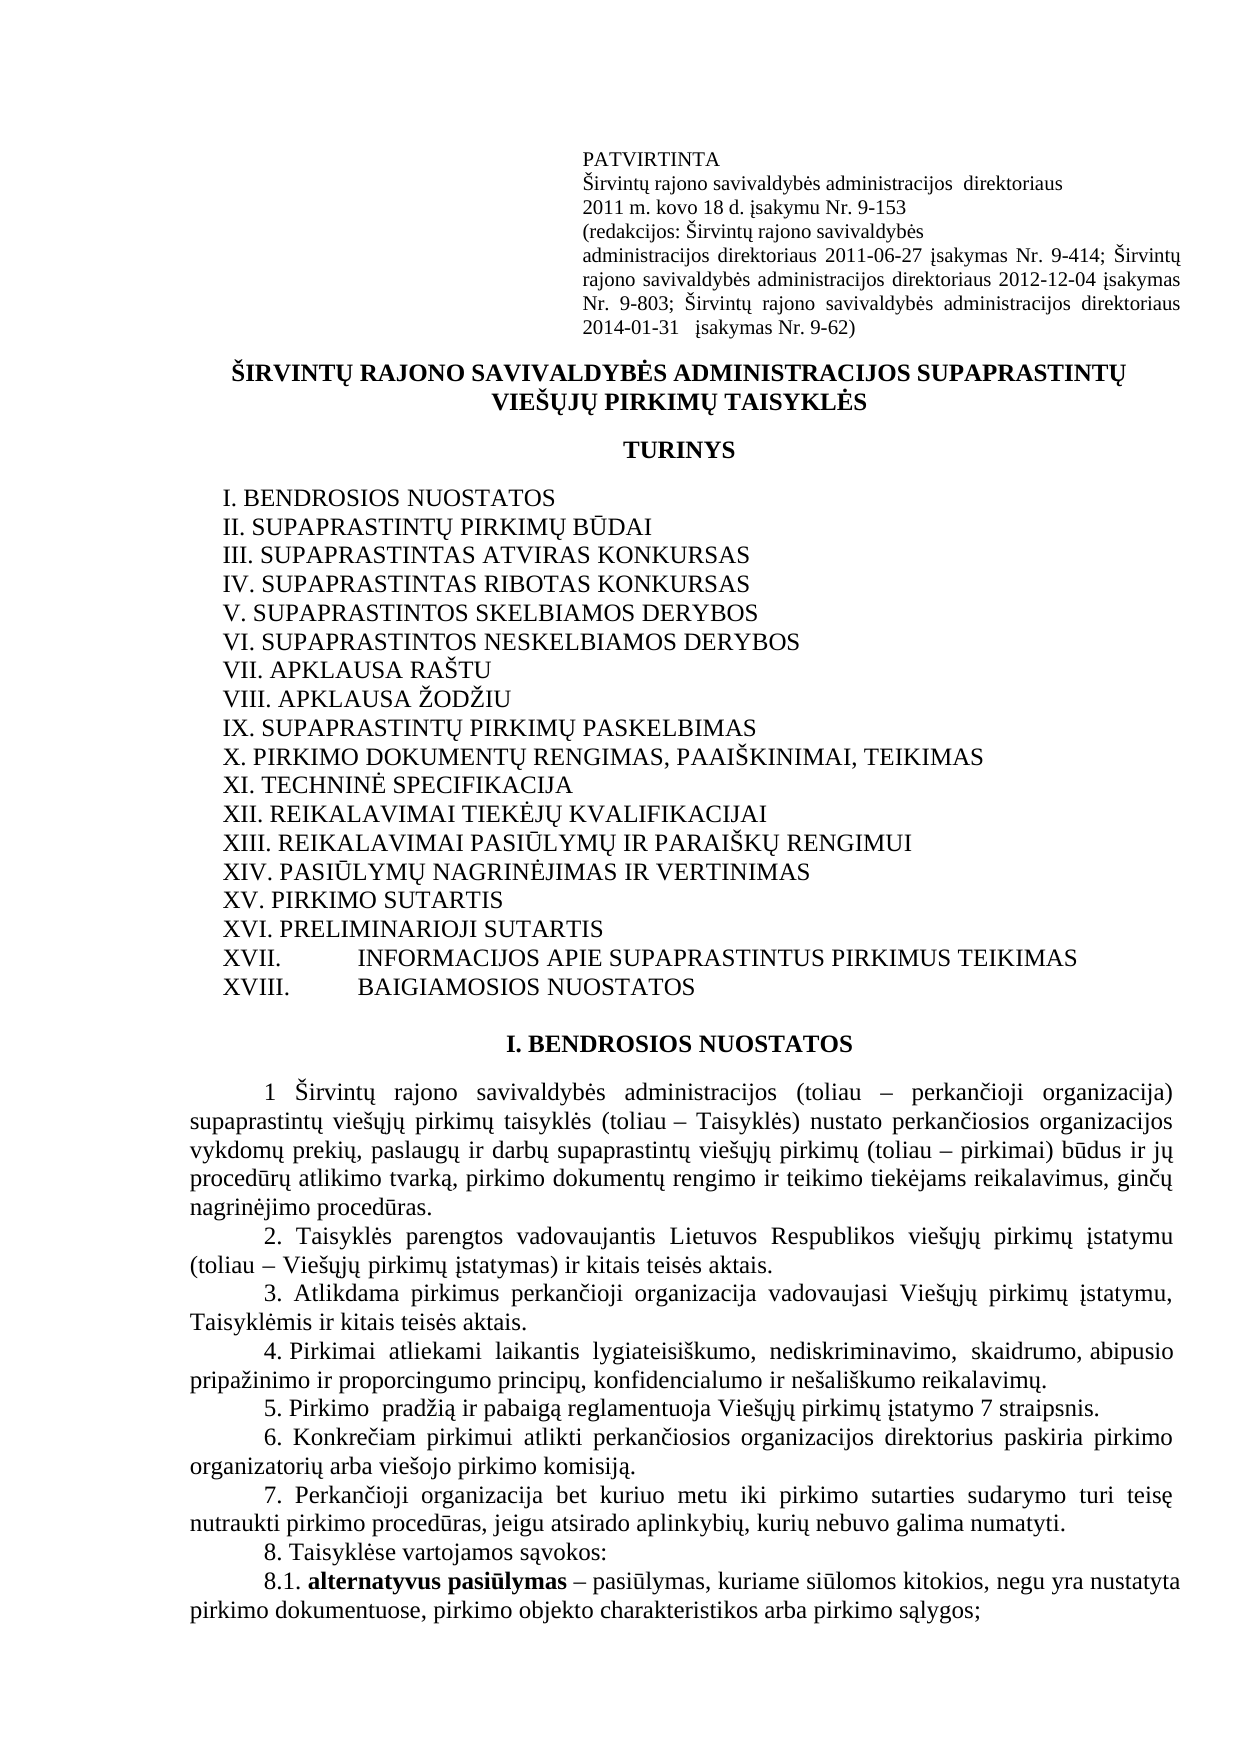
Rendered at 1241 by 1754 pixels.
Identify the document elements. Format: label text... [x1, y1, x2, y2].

text 2011 m. kovo 18 d. įsakymu Nr. 9-153 [447, 195, 1181, 219]
text 1 Širvintų rajono savivaldybės administracijos (toliau – perkančioji organizacija) supaprastintų viešųjų pirkimų taisyklės (toliau – Taisyklės) nustato perkančiosios organizacijos vykdomų prekių, paslaugų ir darbų supaprastintų viešųjų pirkimų (toliau – pirkimai) būdus ir jų procedūrų atlikimo tvarką, pirkimo dokumentų rengimo ir teikimo tiekėjams reikalavimus, ginčų nagrinėjimo procedūras. [189, 1077, 1173, 1221]
text XVII. INFORMACIJOS APIE SUPAPRASTINTUS PIRKIMUS TEIKIMAS XVIII. BAIGIAMOSIOS NUOSTATOS [222, 943, 1093, 1001]
text XII. REIKALAVIMAI TIEKĖJŲ KVALIFIKACIJAI [222, 799, 1181, 828]
text V. SUPAPRASTINTOS SKELBIAMOS DERYBOS [222, 598, 881, 627]
text administracijos direktoriaus 2011-06-27 įsakymas Nr. 9-414; Širvintų rajono savivaldybės administracijos direktoriaus 2012-12-04 įsakymas Nr. 9-803; Širvintų rajono savivaldybės administracijos direktoriaus 2014-01-31 įsakymas Nr. 9-62) [582, 243, 1181, 339]
text TURINYS [581, 435, 778, 464]
text I. BENDROSIOS NUOSTATOS [464, 1029, 895, 1058]
text 3. Atlikdama pirkimus perkančioji organizacija vadovaujasi Viešųjų pirkimų įstatymu, Taisyklėmis ir kitais teisės aktais. [189, 1278, 1173, 1336]
text 6. Konkrečiam pirkimui atlikti perkančiosios organizacijos direktorius paskiria pirkimo organizatorių arba viešojo pirkimo komisiją. [189, 1422, 1173, 1480]
text X. PIRKIMO DOKUMENTŲ RENGIMAS, PAAIŠKINIMAI, TEIKIMAS [222, 742, 1104, 771]
text ŠIRVINTŲ RAJONO SAVIVALDYBĖS ADMINISTRACIJOS SUPAPRASTINTŲ VIEŠŲJŲ PIRKIMŲ TAISYKLĖS [177, 358, 1181, 416]
text XV. PIRKIMO SUTARTIS [222, 886, 1181, 914]
text XI. TECHNINĖ SPECIFIKACIJA [222, 771, 1104, 799]
text IX. SUPAPRASTINTŲ PIRKIMŲ PASKELBIMAS [222, 713, 1181, 742]
text 8. Taisyklėse vartojamos sąvokos: [189, 1537, 731, 1566]
text II. SUPAPRASTINTŲ PIRKIMŲ BŪDAI [222, 512, 1181, 541]
text PATVIRTINTA [447, 147, 1181, 171]
text XIII. REIKALAVIMAI PASIŪLYMŲ IR PARAIŠKŲ RENGIMUI [222, 828, 1007, 857]
text I. BENDROSIOS NUOSTATOS [222, 483, 1181, 512]
text (redakcijos: Širvintų rajono savivaldybės [357, 219, 1181, 243]
text XIV. PASIŪLYMŲ NAGRINĖJIMAS IR VERTINIMAS [222, 857, 1007, 886]
text III. SUPAPRASTINTAS ATVIRAS KONKURSAS [222, 541, 881, 569]
text 8.1. alternatyvus pasiūlymas – pasiūlymas, kuriame siūlomos kitokios, negu yra nustatyta pirkimo dokumentuose, pirkimo objekto charakteristikos arba pirkimo sąlygos; [189, 1566, 1181, 1623]
text 2. Taisyklės parengtos vadovaujantis Lietuvos Respublikos viešųjų pirkimų įstatymu (toliau – Viešųjų pirkimų įstatymas) ir kitais teisės aktais. [189, 1221, 1173, 1278]
text VIII. APKLAUSA ŽODŽIU [222, 684, 1181, 713]
text XVI. PRELIMINARIOJI SUTARTIS [222, 914, 1181, 943]
text VII. APKLAUSA RAŠTU [222, 656, 914, 684]
text 5. Pirkimo pradžią ir pabaigą reglamentuoja Viešųjų pirkimų įstatymo 7 straipsnis. [189, 1393, 1173, 1422]
text VI. SUPAPRASTINTOS NESKELBIAMOS DERYBOS [222, 627, 914, 656]
text 7. Perkančioji organizacija bet kuriuo metu iki pirkimo sutarties sudarymo turi teisę nutraukti pirkimo procedūras, jeigu atsirado aplinkybių, kurių nebuvo galima numatyti. [189, 1480, 1173, 1537]
text Širvintų rajono savivaldybės administracijos direktoriaus [357, 171, 1181, 195]
text 4. Pirkimai atliekami laikantis lygiateisiškumo, nediskriminavimo, skaidrumo, abipusio pripažinimo ir proporcingumo principų, konfidencialumo ir nešališkumo reikalavimų. [189, 1336, 1174, 1393]
text IV. SUPAPRASTINTAS RIBOTAS KONKURSAS [222, 569, 881, 598]
